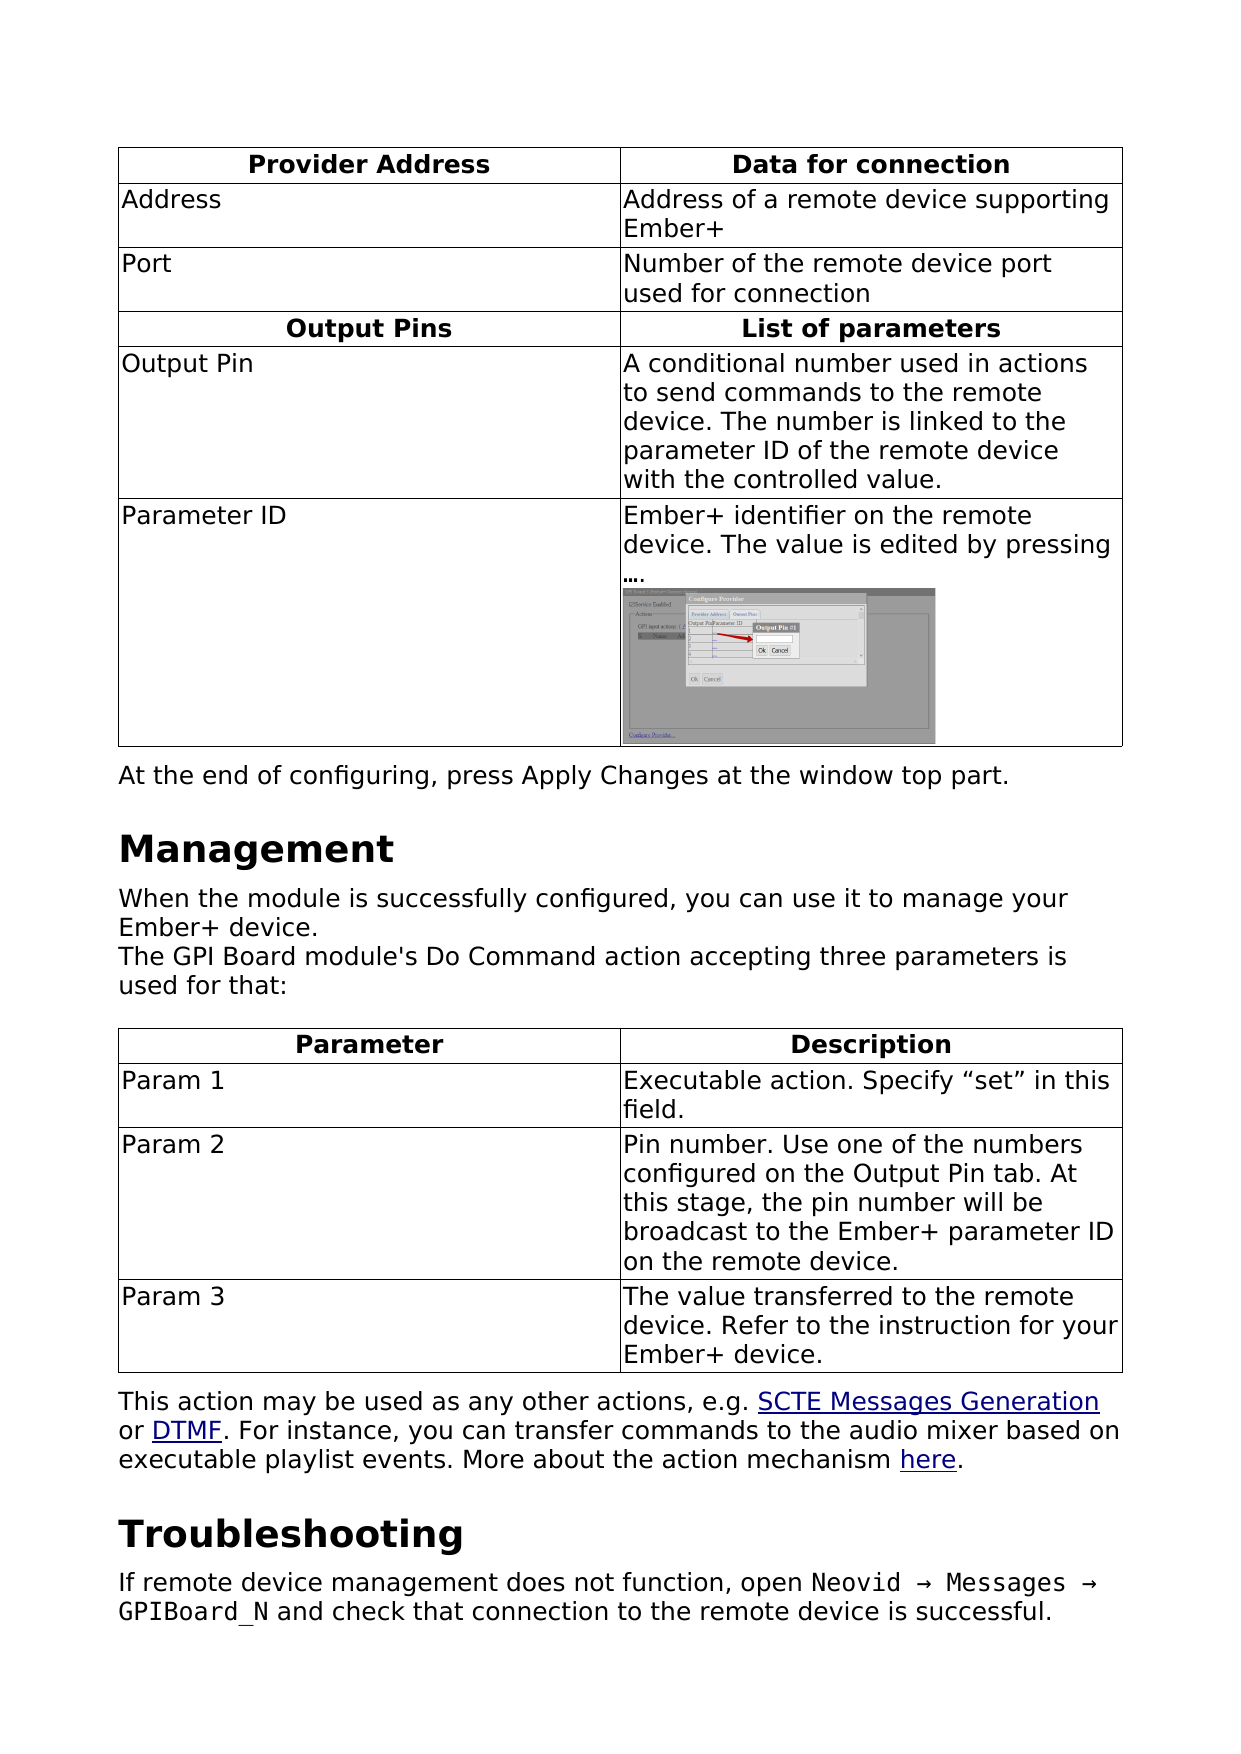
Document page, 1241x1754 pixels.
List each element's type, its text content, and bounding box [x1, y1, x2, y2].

text At the end of configuring, press Apply Changes at the window top part. [118, 761, 1122, 790]
text This action may be used as any other actions, e.g. SCTE Messages Generation or DTMF. For instance, you can transfer commands to the audio mixer based on executable playlist events. More about the action mechanism here. [118, 1387, 1122, 1475]
text If remote device management does not function, open Neovid → Messages → GPIBoard_N and check that connection to the remote device is successful. [118, 1568, 1122, 1627]
subtitle Troubleshooting [118, 1512, 1122, 1556]
table_cell Address [119, 184, 620, 247]
table_header Parameter [119, 1029, 620, 1063]
table_cell Output Pins [119, 312, 620, 346]
table_cell Number of the remote device port used for connection [621, 248, 1122, 311]
table_cell Executable action. Specify “set” in this field. [621, 1064, 1122, 1127]
table_cell Output Pin [119, 347, 620, 498]
text When the module is successfully configured, you can use it to manage your Ember+ device. The GPI Board module's Do Command action accepting three parameters is used for that: [118, 884, 1122, 1000]
subtitle Management [118, 828, 1122, 871]
table_cell Param 1 [119, 1064, 620, 1127]
table_cell List of parameters [621, 312, 1122, 346]
table_cell Param 3 [119, 1280, 620, 1372]
table_cell A conditional number used in actions to send commands to the remote device. The number is linked to the parameter ID of the remote device with the controlled value. [621, 347, 1122, 498]
table_cell Pin number. Use one of the numbers configured on the Output Pin tab. At this stage, the pin number will be broadcast to the Ember+ parameter ID on the remote device. [621, 1128, 1122, 1279]
table_cell Provider Address [119, 148, 620, 182]
table_cell Port [119, 248, 620, 311]
table_cell Address of a remote device supporting Ember+ [621, 184, 1122, 247]
table_cell The value transferred to the remote device. Refer to the instruction for your Ember+ device. [621, 1280, 1122, 1372]
table_cell Data for connection [621, 148, 1122, 182]
table_cell Parameter ID [119, 499, 620, 746]
table_cell Ember+ identifier on the remote device. The value is edited by pressing …. [621, 499, 1122, 746]
picture [622, 588, 936, 744]
table_cell Param 2 [119, 1128, 620, 1279]
table_header Description [621, 1029, 1122, 1063]
